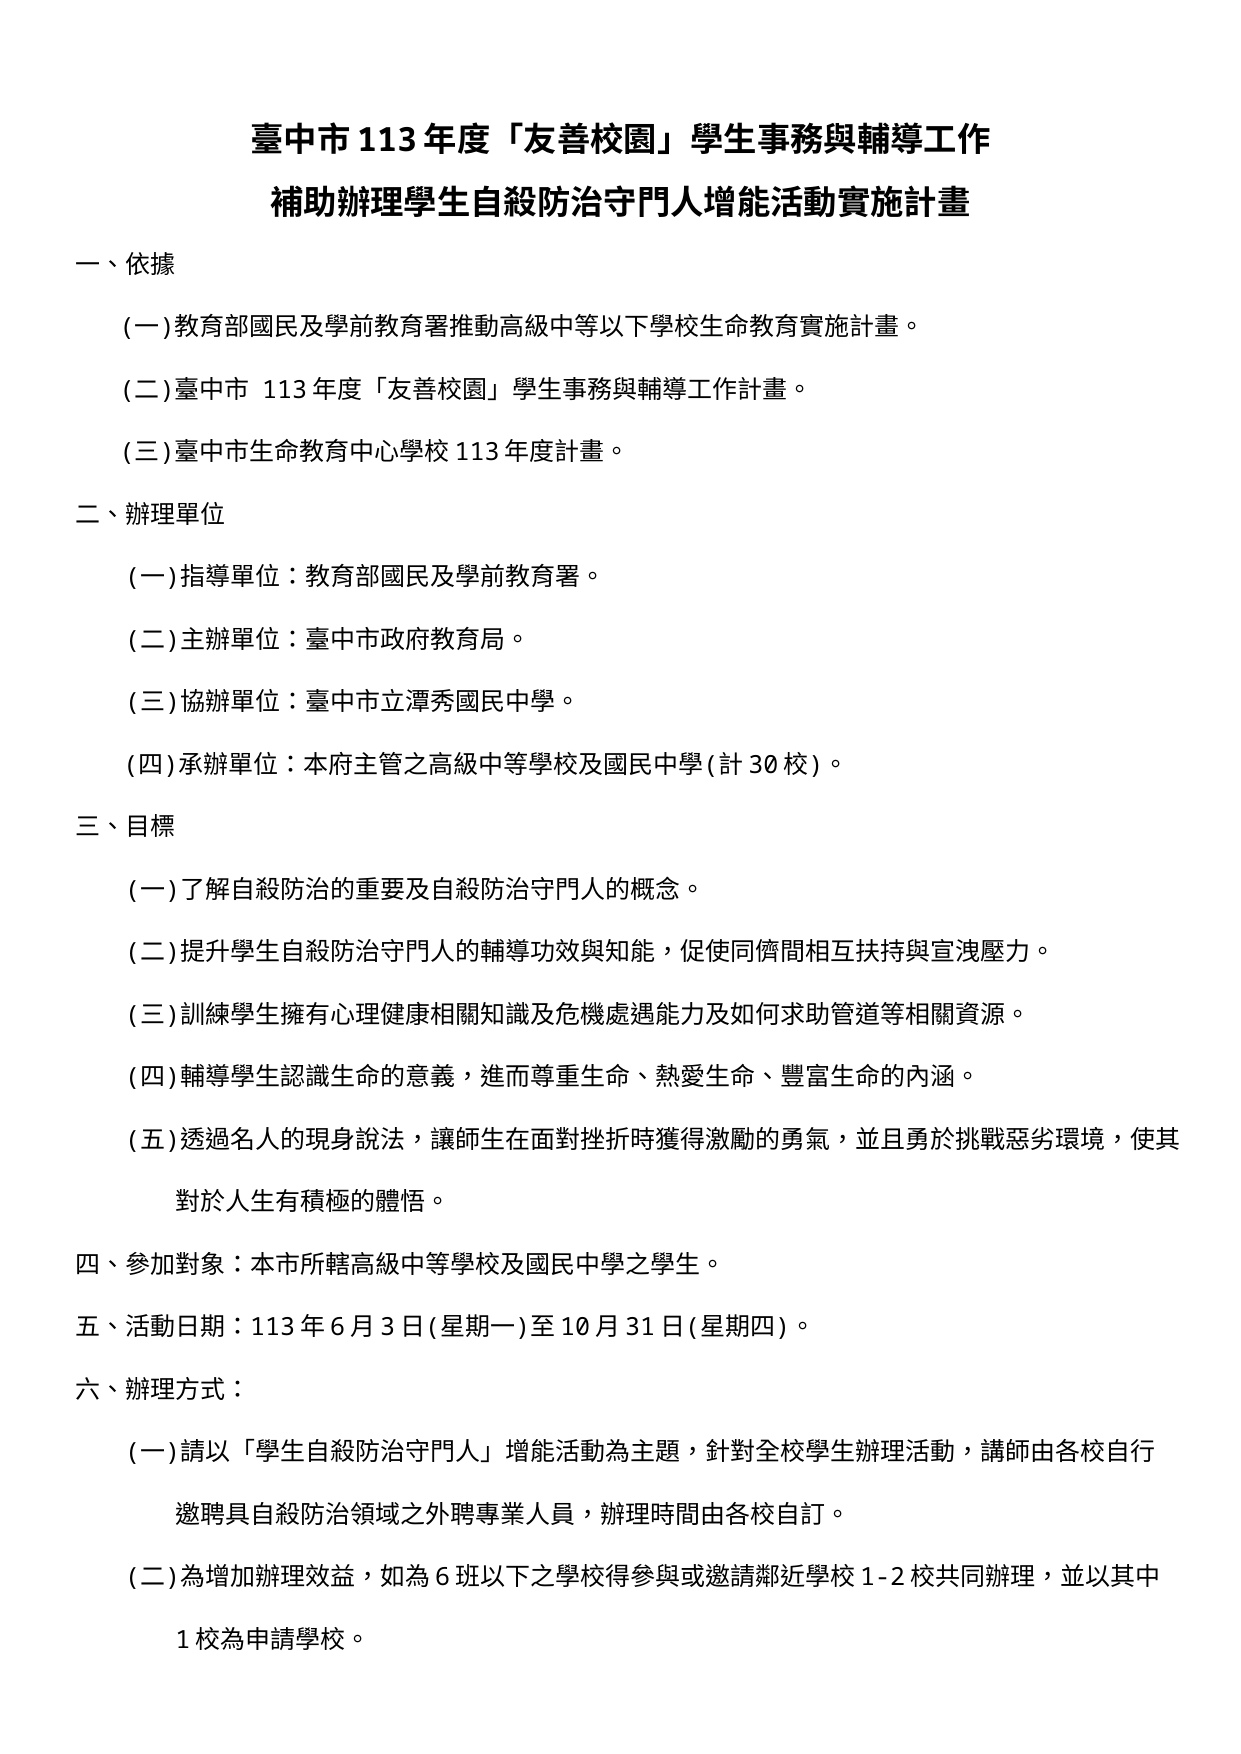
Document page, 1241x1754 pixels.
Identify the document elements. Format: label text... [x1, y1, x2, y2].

text (四)輔導學生認識生命的意義，進而尊重生命、熱愛生命、豐富生命的內涵。 [125, 1033, 1182, 1096]
text (二)臺中市 113年度「友善校園」學生事務與輔導工作計畫。 [119, 346, 1165, 408]
text (三)臺中市生命教育中心學校113年度計畫。 [119, 408, 1165, 471]
text (四)承辦單位：本府主管之高級中等學校及國民中學(計30校)。 [75, 721, 1165, 783]
text (二)為增加辦理效益，如為6班以下之學校得參與或邀請鄰近學校1-2校共同辦理，並以其中1校為申請學校。 [125, 1533, 1165, 1658]
text (五)透過名人的現身說法，讓師生在面對挫折時獲得激勵的勇氣，並且勇於挑戰惡劣環境，使其對於人生有積極的體悟。 [125, 1096, 1182, 1221]
text 四、參加對象：本市所轄高級中等學校及國民中學之學生。 [75, 1221, 1182, 1283]
text 補助辦理學生自殺防治守門人增能活動實施計畫 [75, 158, 1165, 221]
text (二)提升學生自殺防治守門人的輔導功效與知能，促使同儕間相互扶持與宣洩壓力。 [125, 908, 1182, 971]
text 臺中市113年度「友善校園」學生事務與輔導工作 [75, 96, 1165, 158]
text (三)訓練學生擁有心理健康相關知識及危機處遇能力及如何求助管道等相關資源。 [125, 971, 1182, 1033]
text 一、依據 [75, 221, 1165, 283]
text (二)主辦單位：臺中市政府教育局。 [125, 596, 1165, 658]
text (一)指導單位：教育部國民及學前教育署。 [125, 533, 1165, 596]
text 三、目標 [75, 783, 1165, 846]
text 五、活動日期：113年6月3日(星期一)至10月31日(星期四)。 [75, 1283, 1165, 1346]
text (三)協辦單位：臺中市立潭秀國民中學。 [125, 658, 1165, 721]
text (一)教育部國民及學前教育署推動高級中等以下學校生命教育實施計畫。 [119, 283, 1165, 346]
text 六、辦理方式： [75, 1346, 1165, 1408]
text 二、辦理單位 [75, 471, 1165, 533]
text (一)了解自殺防治的重要及自殺防治守門人的概念。 [125, 846, 1182, 908]
text (一)請以「學生自殺防治守門人」增能活動為主題，針對全校學生辦理活動，講師由各校自行邀聘具自殺防治領域之外聘專業人員，辦理時間由各校自訂。 [125, 1408, 1165, 1533]
